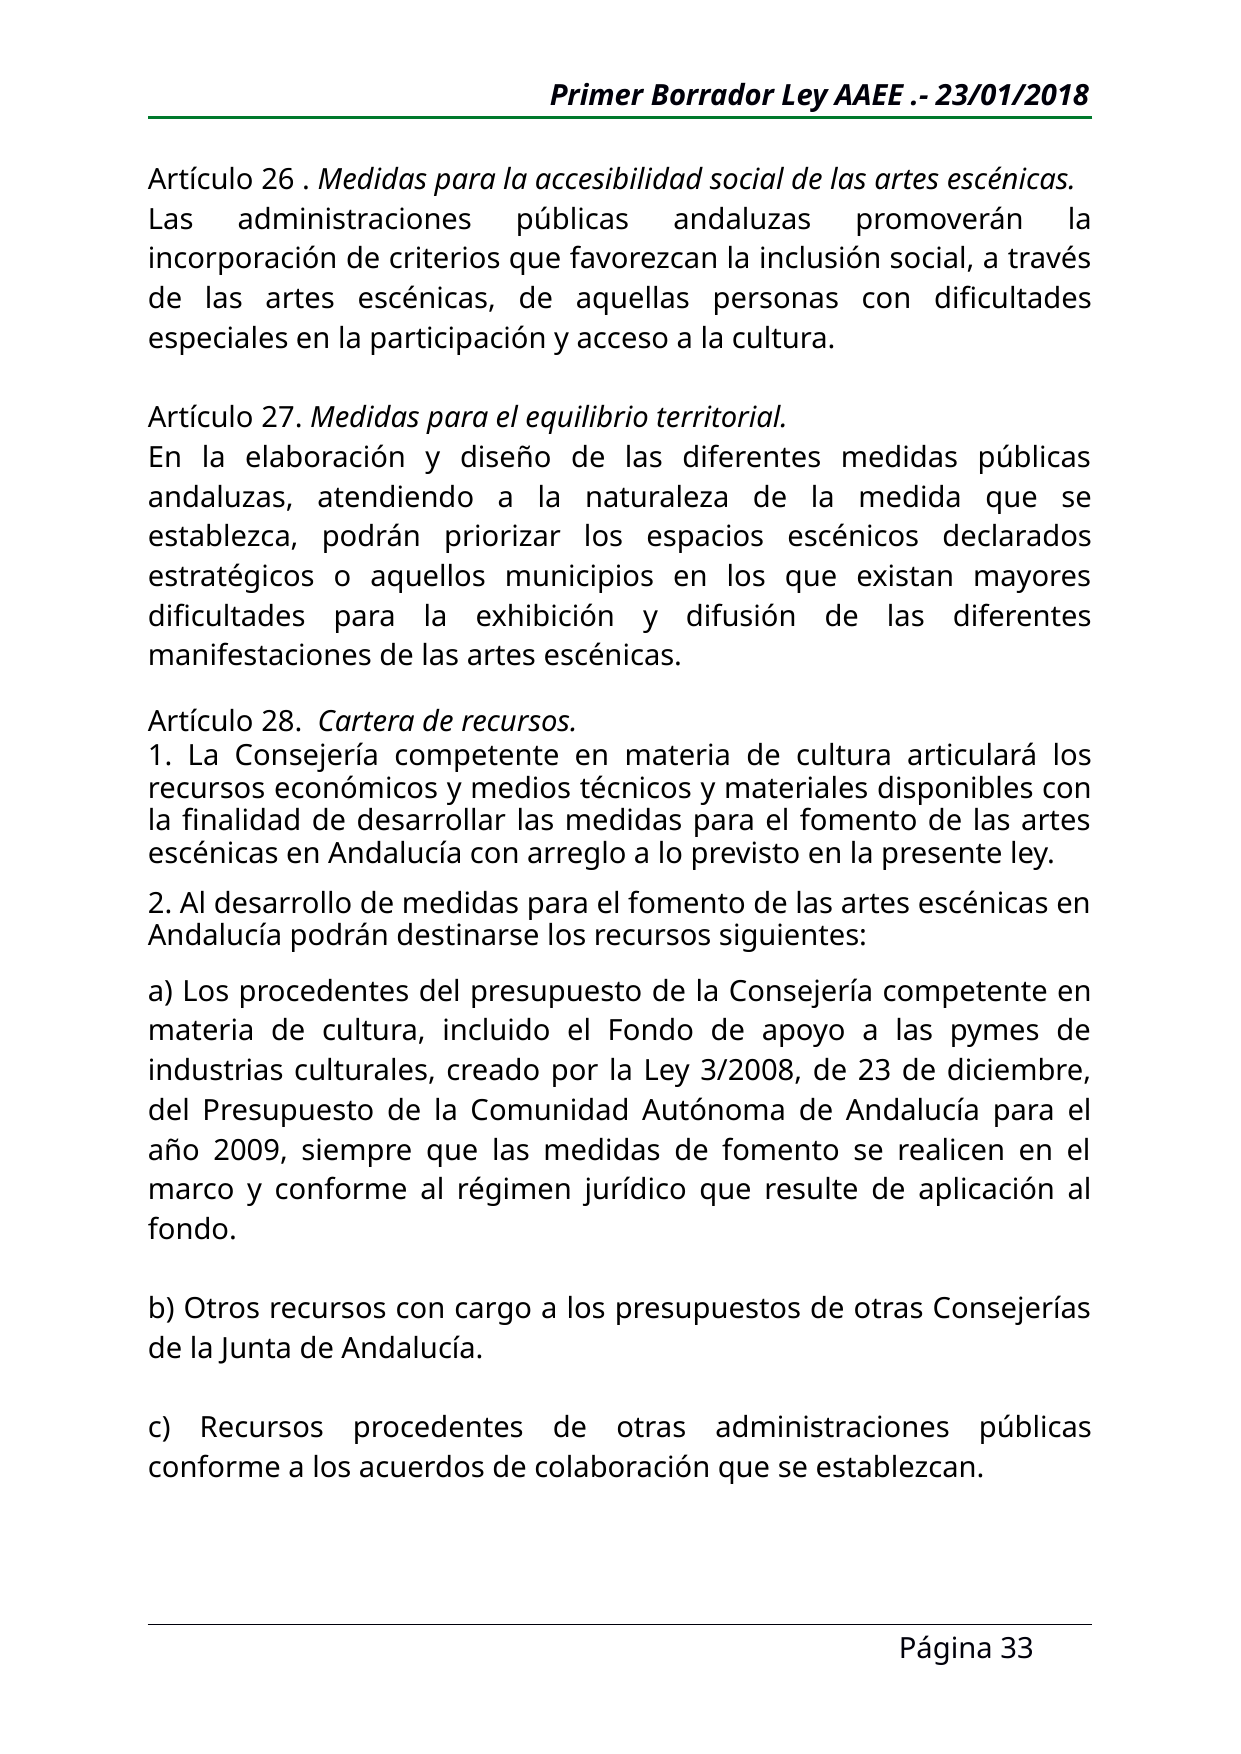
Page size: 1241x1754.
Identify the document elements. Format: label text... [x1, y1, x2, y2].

text 2. Al desarrollo de medidas para el fomento de las artes escénicas en Andalucía podrán destinarse los recursos siguientes: [148, 887, 1092, 952]
text Artículo 27. Medidas para el equilibrio territorial. [148, 397, 1092, 436]
text 1. La Consejería competente en materia de cultura articulará los recursos económicos y medios técnicos y materiales disponibles con la finalidad de desarrollar las medidas para el fomento de las artes escénicas en Andalucía con arreglo a lo previsto en la presente ley. [148, 739, 1092, 869]
text Las administraciones públicas andaluzas promoverán la incorporación de criterios que favorezcan la inclusión social, a través de las artes escénicas, de aquellas personas con dificultades especiales en la participación y acceso a la cultura. [148, 198, 1092, 357]
list c) Recursos procedentes de otras administraciones públicas conforme a los acuerdos de colaboración que se establezcan. [148, 1407, 1092, 1486]
list b) Otros recursos con cargo a los presupuestos de otras Consejerías de la Junta de Andalucía. [148, 1287, 1092, 1367]
text Artículo 28. Cartera de recursos. [148, 700, 1092, 739]
list a) Los procedentes del presupuesto de la Consejería competente en materia de cultura, incluido el Fondo de apoyo a las pymes de industrias culturales, creado por la Ley 3/2008, de 23 de diciembre, del Presupuesto de la Comunidad Autónoma de Andalucía para el año 2009, siempre que las medidas de fomento se realicen en el marco y conforme al régimen jurídico que resulte de aplicación al fondo. [148, 970, 1092, 1248]
text En la elaboración y diseño de las diferentes medidas públicas andaluzas, atendiendo a la naturaleza de la medida que se establezca, podrán priorizar los espacios escénicos declarados estratégicos o aquellos municipios en los que existan mayores dificultades para la exhibición y difusión de las diferentes manifestaciones de las artes escénicas. [148, 436, 1092, 674]
text Artículo 26 . Medidas para la accesibilidad social de las artes escénicas. [148, 158, 1092, 198]
